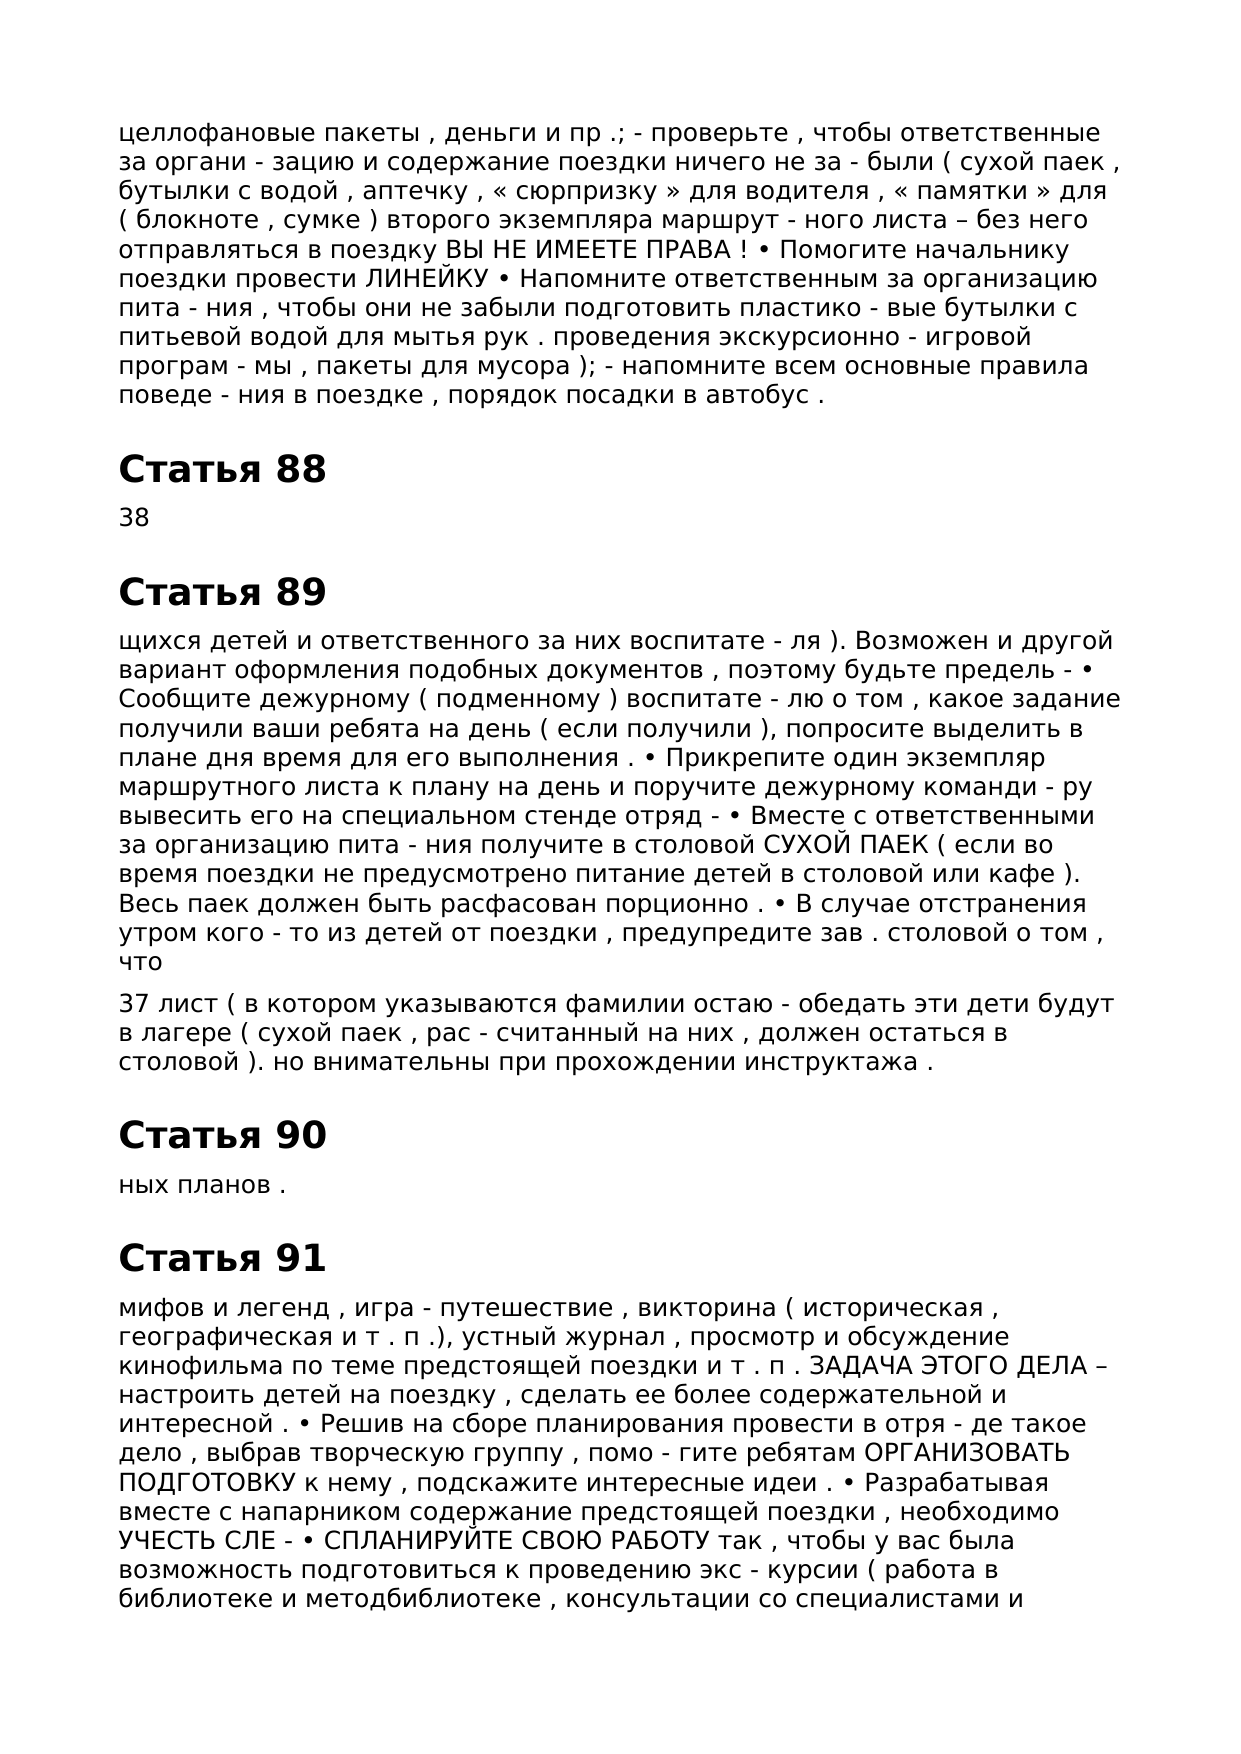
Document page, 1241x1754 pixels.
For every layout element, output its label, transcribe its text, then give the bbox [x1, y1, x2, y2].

text 37 лист ( в котором указываются фамилии остаю - обедать эти дети будут в лагере ( сухой паек , рас - считанный на них , должен остаться в столовой ). но внимательны при прохождении инструктажа . [118, 989, 1122, 1076]
subtitle Статья 90 [118, 1114, 1122, 1157]
text 38 [118, 503, 1122, 533]
subtitle Статья 88 [118, 447, 1122, 491]
text щихся детей и ответственного за них воспитате - ля ). Возможен и другой вариант оформления подобных документов , поэтому будьте предель - • Сообщите дежурному ( подменному ) воспитате - лю о том , какое задание получили ваши ребята на день ( если получили ), попросите выделить в плане дня время для его выполнения . • Прикрепите один экземпляр маршрутного листа к плану на день и поручите дежурному команди - ру вывесить его на специальном стенде отряд - • Вместе с ответственными за организацию пита - ния получите в столовой СУХОЙ ПАЕК ( если во время поездки не предусмотрено питание детей в столовой или кафе ). Весь паек должен быть расфасован порционно . • В случае отстранения утром кого - то из детей от поездки , предупредите зав . столовой о том , что [118, 626, 1122, 976]
subtitle Статья 89 [118, 570, 1122, 614]
subtitle Статья 91 [118, 1237, 1122, 1280]
text ных планов . [118, 1170, 1122, 1199]
text мифов и легенд , игра - путешествие , викторина ( историческая , географическая и т . п .), устный журнал , просмотр и обсуждение кинофильма по теме предстоящей поездки и т . п . ЗАДАЧА ЭТОГО ДЕЛА – настроить детей на поездку , сделать ее более содержательной и интересной . • Решив на сборе планирования провести в отря - де такое дело , выбрав творческую группу , помо - гите ребятам ОРГАНИЗОВАТЬ ПОДГОТОВКУ к нему , подскажите интересные идеи . • Разрабатывая вместе с напарником содержание предстоящей поездки , необходимо УЧЕСТЬ СЛЕ - • СПЛАНИРУЙТЕ СВОЮ РАБОТУ так , чтобы у вас была возможность подготовиться к проведению экс - курсии ( работа в библиотеке и методбиблиотеке , консультации со специалистами и [118, 1293, 1122, 1613]
text целлофановые пакеты , деньги и пр .; - проверьте , чтобы ответственные за органи - зацию и содержание поездки ничего не за - были ( сухой паек , бутылки с водой , аптечку , « сюрпризку » для водителя , « памятки » для ( блокноте , сумке ) второго экземпляра маршрут - ного листа – без него отправляться в поездку ВЫ НЕ ИМЕЕТЕ ПРАВА ! • Помогите начальнику поездки провести ЛИНЕЙКУ • Напомните ответственным за организацию пита - ния , чтобы они не забыли подготовить пластико - вые бутылки с питьевой водой для мытья рук . проведения экскурсионно - игровой програм - мы , пакеты для мусора ); - напомните всем основные правила поведе - ния в поездке , порядок посадки в автобус . [118, 118, 1122, 410]
